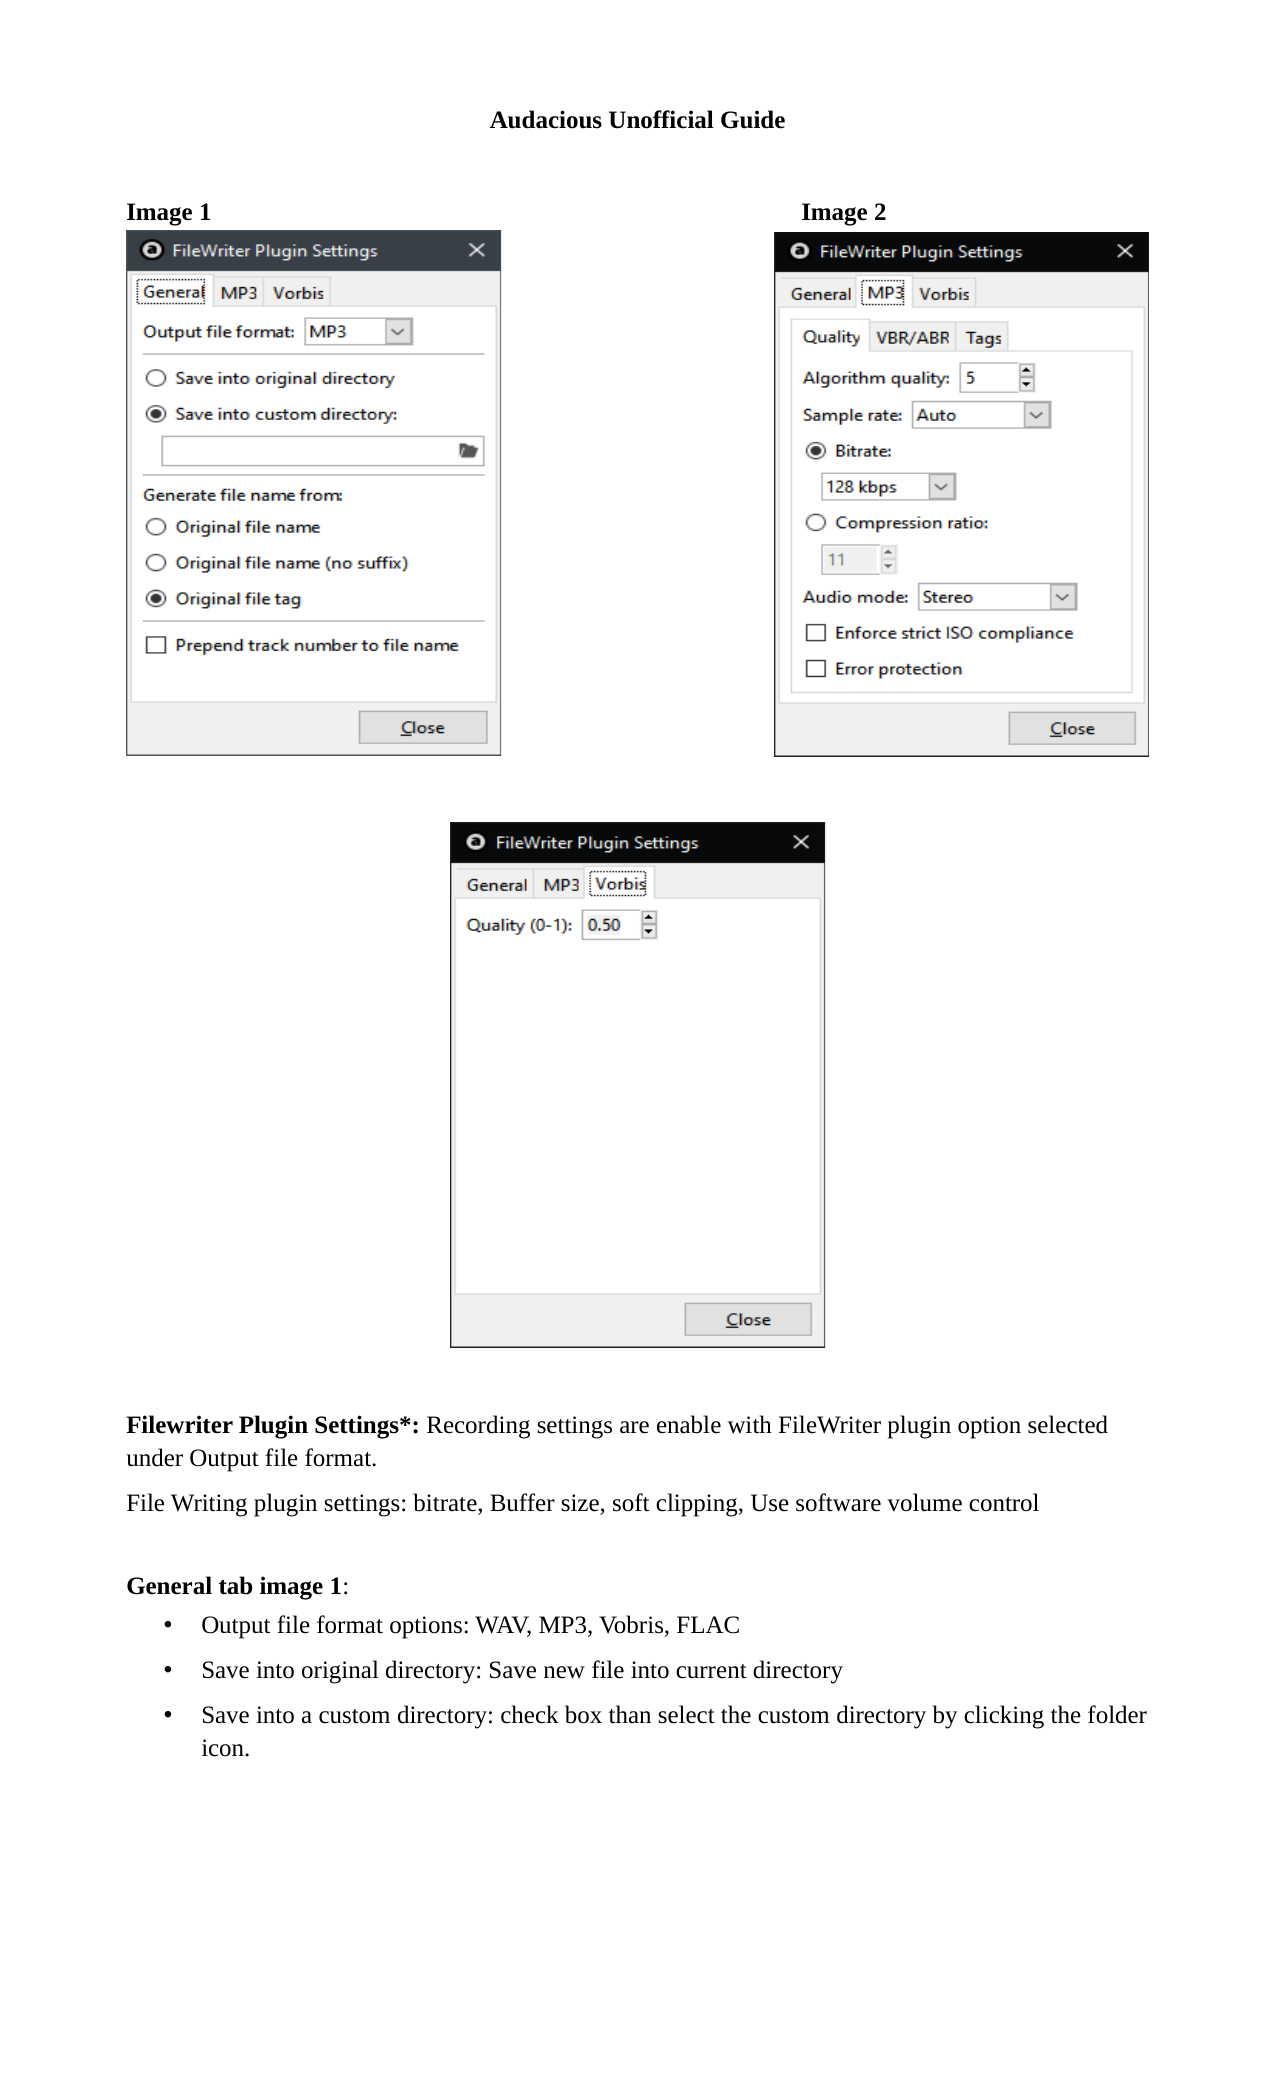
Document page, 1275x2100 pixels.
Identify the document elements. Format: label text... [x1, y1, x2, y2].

list Output file format options: WAV, MP3, Vobris, FLAC [163, 1610, 1149, 1639]
text Image 1 Image 2 [126, 197, 1149, 226]
text General tab image 1: [126, 1571, 1149, 1600]
text Filewriter Plugin Settings*: Recording settings are enable with FileWriter plugin option selected under Output file format. [126, 1410, 1149, 1471]
picture [450, 822, 826, 1348]
text File Writing plugin settings: bitrate, Buffer size, soft clipping, Use software volume control [126, 1488, 1149, 1516]
picture [126, 230, 502, 756]
picture [774, 232, 1149, 757]
list Save into a custom directory: check box than select the custom directory by clicking the folder icon. [163, 1700, 1149, 1762]
list Save into original directory: Save new file into current directory [163, 1655, 1149, 1684]
